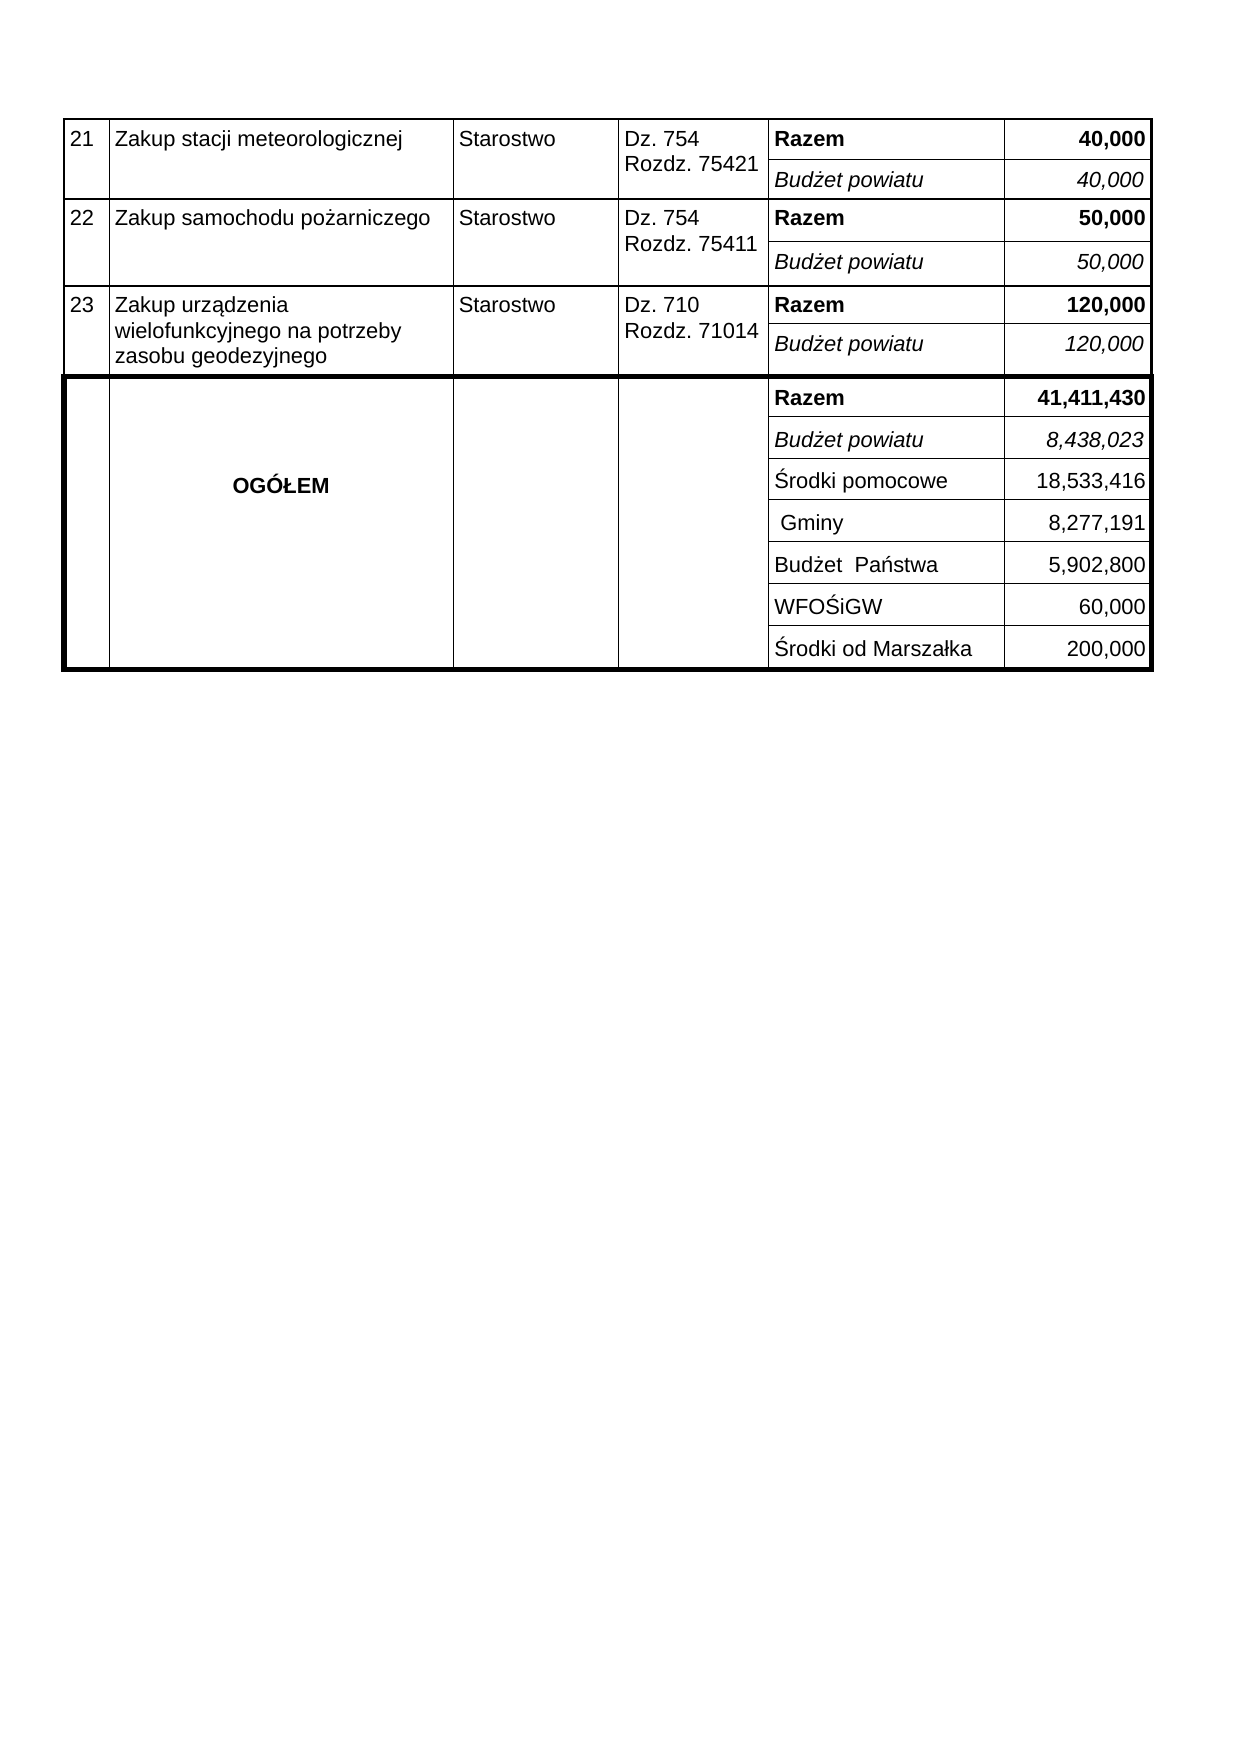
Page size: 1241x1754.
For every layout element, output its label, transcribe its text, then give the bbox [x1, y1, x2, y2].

table_cell 21 [65, 120, 109, 197]
table_cell [454, 379, 618, 667]
table_cell Budżet powiatu [769, 417, 1004, 457]
table_cell [67, 379, 109, 667]
table_cell 8 438 023 [1005, 417, 1149, 457]
table_cell Budżet powiatu [769, 324, 1004, 374]
table_cell 18 533 416 [1005, 459, 1149, 499]
table_cell 60 000 [1005, 584, 1149, 625]
table_cell Razem [769, 200, 1004, 241]
table_cell 40 000 [1005, 160, 1150, 197]
table_cell Razem [769, 120, 1004, 159]
table_cell 23 [65, 287, 109, 374]
table_cell Zakup urządzenia wielofunkcyjnego na potrzeby zasobu geodezyjnego [110, 287, 453, 374]
table_cell WFOŚiGW [769, 584, 1004, 625]
table_cell Budżet powiatu [769, 160, 1004, 197]
table_cell OGÓŁEM [110, 379, 453, 667]
table_cell Gminy [769, 500, 1004, 541]
table_cell Dz. 754 Rozdz. 75411 [619, 200, 768, 284]
table_cell Budżet Państwa [769, 542, 1004, 583]
table_cell Dz. 754 Rozdz. 75421 [619, 120, 768, 197]
table_cell 40 000 [1005, 120, 1150, 159]
table_cell Zakup samochodu pożarniczego [110, 200, 453, 284]
table_cell 41 411 430 [1005, 379, 1149, 416]
table_cell Zakup stacji meteorologicznej [110, 120, 453, 197]
table_cell Środki pomocowe [769, 459, 1004, 499]
table_cell 120 000 [1005, 287, 1150, 323]
table_cell Razem [769, 379, 1004, 416]
table_cell 50 000 [1005, 200, 1150, 241]
table_cell 200 000 [1005, 626, 1149, 667]
table_cell Starostwo [454, 120, 618, 197]
table_cell 8 277 191 [1005, 500, 1149, 541]
table_cell [619, 379, 768, 667]
table_cell Środki od Marszałka [769, 626, 1004, 667]
table_cell 22 [65, 200, 109, 284]
table_cell Starostwo [454, 200, 618, 284]
table_cell 120 000 [1005, 324, 1150, 374]
table_cell Budżet powiatu [769, 242, 1004, 284]
table_cell Razem [769, 287, 1004, 323]
table_cell Starostwo [454, 287, 618, 374]
table_cell Dz. 710 Rozdz. 71014 [619, 287, 768, 374]
table_cell 5 902 800 [1005, 542, 1149, 583]
table_cell 50 000 [1005, 242, 1150, 284]
